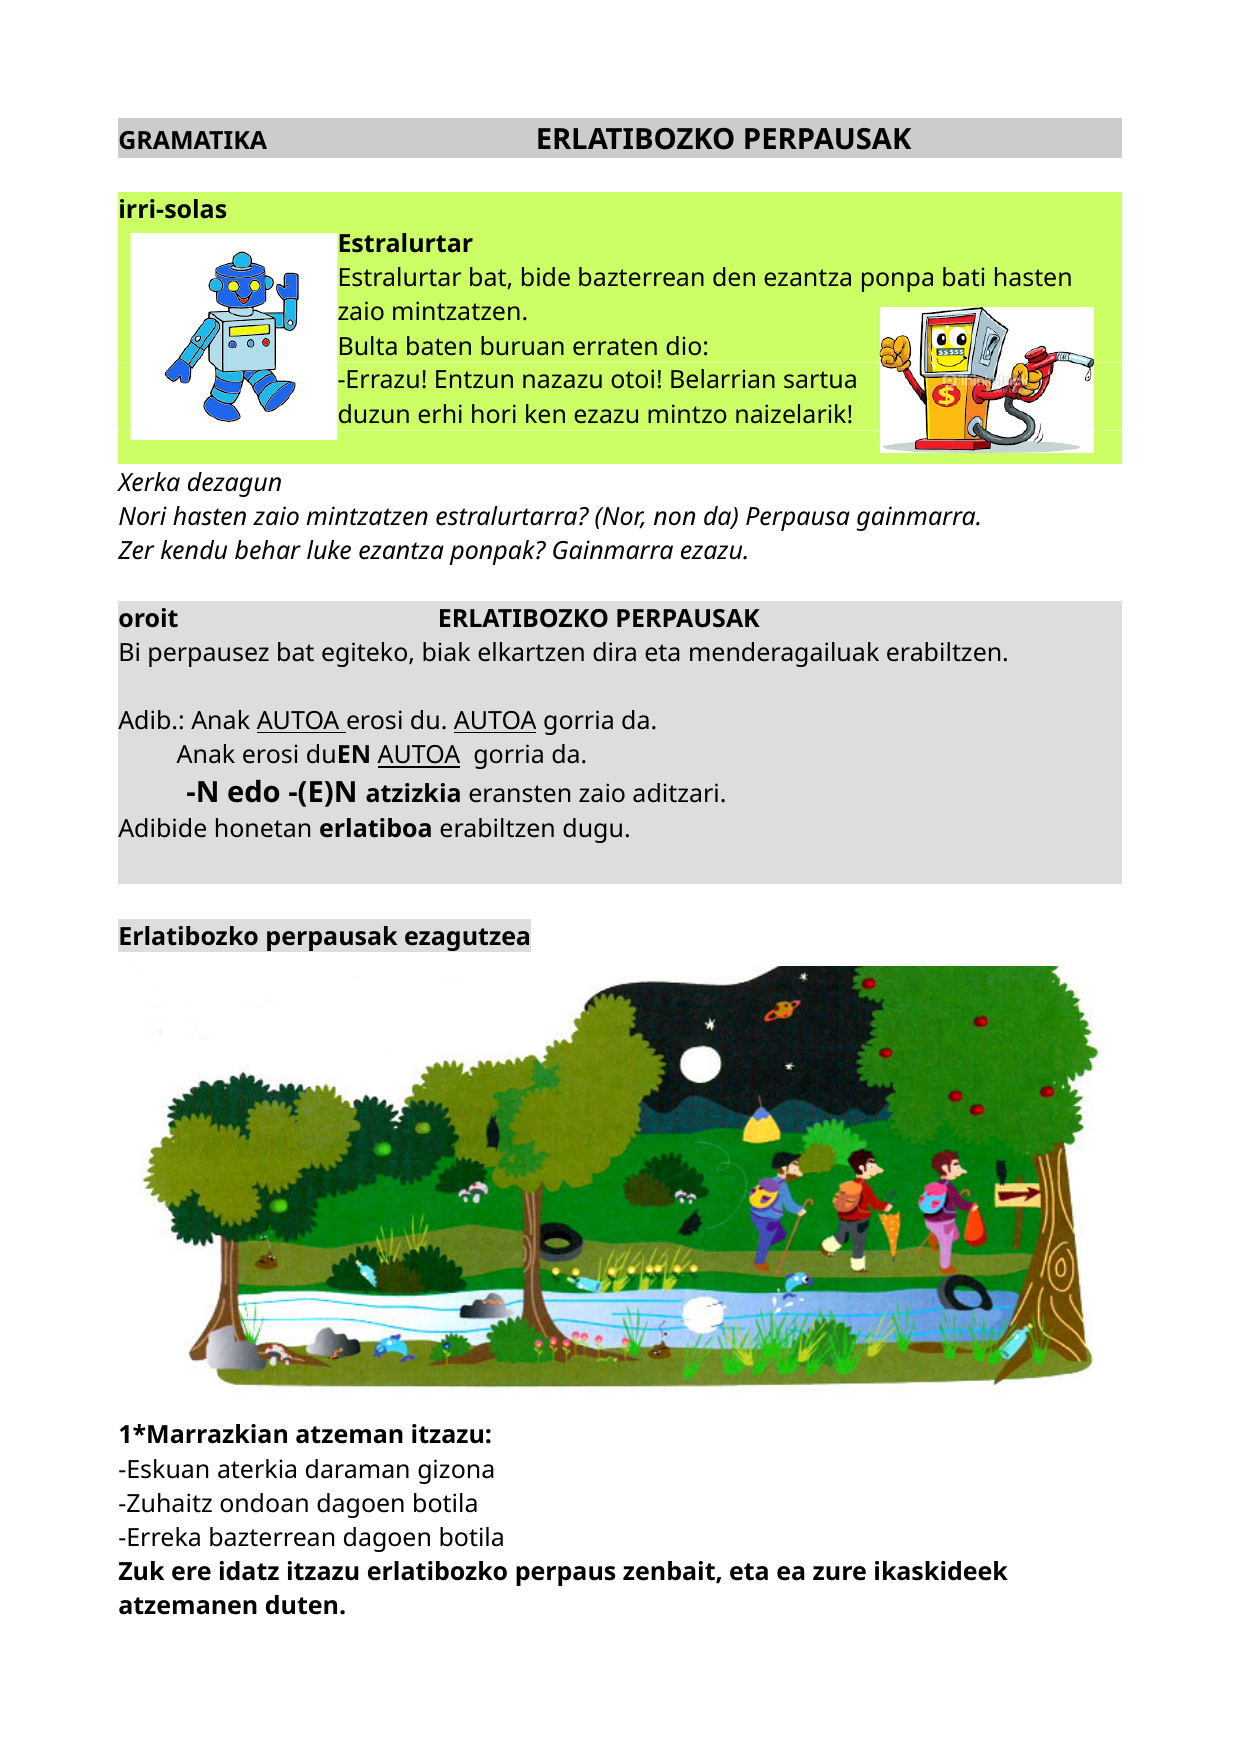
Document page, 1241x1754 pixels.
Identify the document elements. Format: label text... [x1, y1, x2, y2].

picture [130, 233, 338, 440]
text -Erreka bazterrean dagoen botila [118, 1519, 1122, 1553]
text -Zuhaitz ondoan dagoen botila [118, 1485, 1122, 1519]
text 1*Marrazkian atzeman itzazu: [118, 952, 1122, 1451]
text Erlatibozko perpausak ezagutzea [118, 918, 1122, 952]
text Nori hasten zaio mintzatzen estralurtarra? (Nor, non da) Perpausa gainmarra. [118, 498, 1122, 532]
text Estralurtar [118, 226, 1122, 260]
picture [129, 966, 1133, 1418]
text Zuk ere idatz itzazu erlatibozko perpaus zenbait, eta ea zure ikaskideek atzemanen duten. [118, 1553, 1122, 1622]
text -Eskuan aterkia daraman gizona [118, 1451, 1122, 1485]
text -Errazu! Entzun nazazu otoi! Belarrian sartua duzun erhi hori ken ezazu mintzo naizelarik! [338, 362, 879, 430]
text -N edo -(E)N atzizkia eransten zaio aditzari. [118, 771, 1122, 811]
text Estralurtar bat, bide bazterrean den ezantza ponpa bati hasten zaio mintzatzen. [338, 260, 1122, 328]
text Anak erosi duEN AUTOA gorria da. [118, 737, 1122, 771]
text Adib.: Anak AUTOA erosi du. AUTOA gorria da. [118, 703, 1122, 737]
text oroit ERLATIBOZKO PERPAUSAK [118, 601, 1122, 635]
text Xerka dezagun [118, 464, 1122, 498]
text GRAMATIKA ERLATIBOZKO PERPAUSAK [118, 118, 1122, 158]
text Bulta baten buruan erraten dio: [338, 328, 879, 362]
text irri-solas [118, 192, 1122, 226]
text Adibide honetan erlatiboa erabiltzen dugu. [118, 811, 1122, 845]
text Zer kendu behar luke ezantza ponpak? Gainmarra ezazu. [118, 532, 1122, 567]
text [1094, 362, 1122, 430]
text [1094, 328, 1122, 362]
text Bi perpausez bat egiteko, biak elkartzen dira eta menderagailuak erabiltzen. [118, 635, 1122, 669]
picture [879, 307, 1094, 453]
